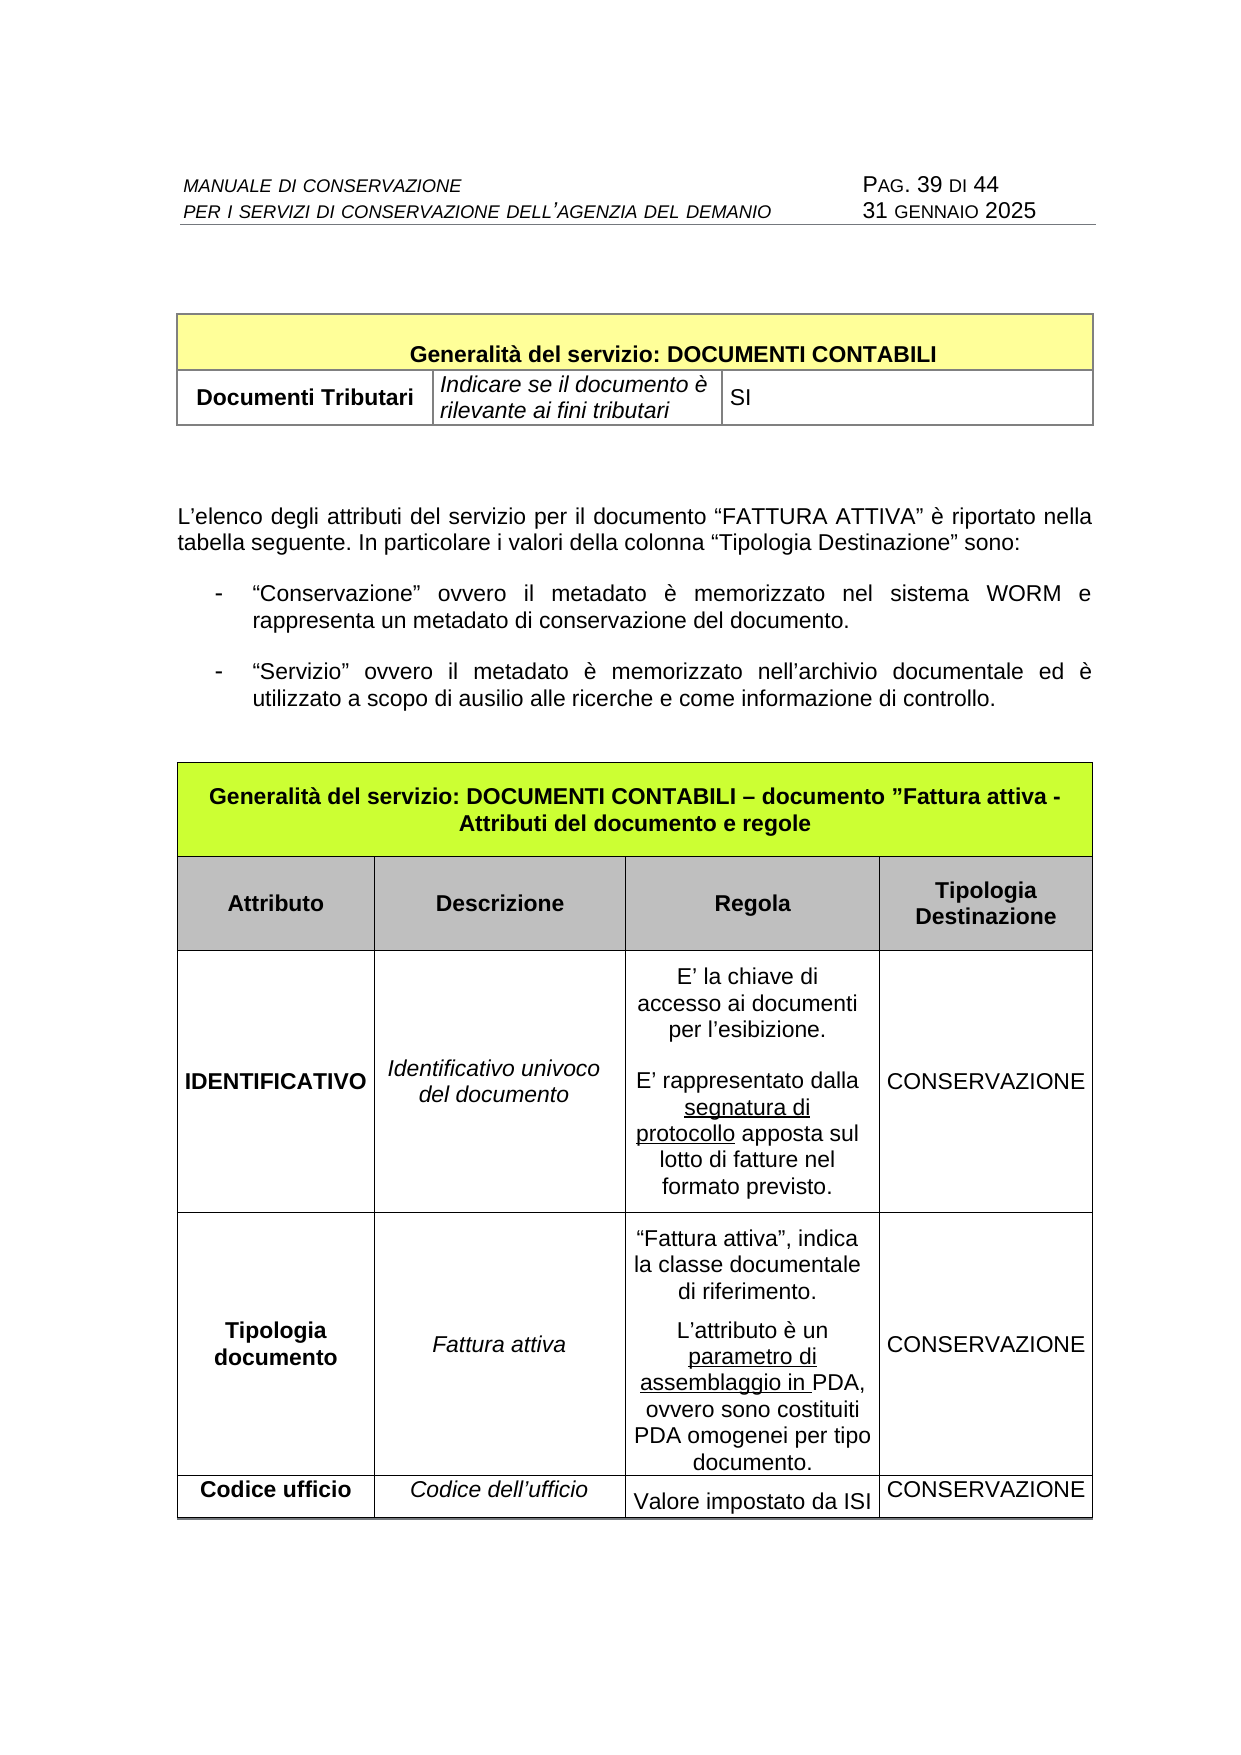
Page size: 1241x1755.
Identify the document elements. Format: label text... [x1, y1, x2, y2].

table_cell Tipologia Destinazione [880, 857, 1092, 950]
table_cell Identificativo univoco del documento [375, 951, 625, 1212]
table_cell Documenti Tributari [178, 371, 432, 424]
table_cell Regola [626, 857, 879, 950]
table_header Generalità del servizio: DOCUMENTI CONTABILI [178, 315, 1092, 369]
table_header Generalità del servizio: DOCUMENTI CONTABILI – documento ”Fattura attiva - Attributi del documento e regole [178, 763, 1092, 856]
table_cell CONSERVAZIONE [880, 1476, 1092, 1517]
table_cell IDENTIFICATIVO [178, 951, 374, 1212]
table_cell CONSERVAZIONE [880, 951, 1092, 1212]
text L’elenco degli attributi del servizio per il documento “FATTURA ATTIVA” è riportato nella tabella seguente. In particolare i valori della colonna “Tipologia Destinazione” sono: [177, 503, 1093, 555]
table_cell Codice ufficio [178, 1476, 374, 1517]
table_cell SI [723, 371, 1092, 424]
table_cell “Fattura attiva”, indica la classe documentale di riferimento. L’attributo è un parametro di assemblaggio in PDA, ovvero sono costituiti PDA omogenei per tipo documento. [626, 1213, 879, 1475]
table_cell Tipologia documento [178, 1213, 374, 1475]
table_cell Indicare se il documento è rilevante ai fini tributari [434, 371, 721, 424]
table_cell CONSERVAZIONE [880, 1213, 1092, 1475]
table_cell Fattura attiva [375, 1213, 625, 1475]
table_cell E’ la chiave di accesso ai documenti per l’esibizione. E’ rappresentato dalla segnatura di protocollo apposta sul lotto di fatture nel formato previsto. [626, 951, 879, 1212]
list “Conservazione” ovvero il metadato è memorizzato nel sistema WORM e rappresenta un metadato di conservazione del documento. [215, 580, 1093, 633]
list “Servizio” ovvero il metadato è memorizzato nell’archivio documentale ed è utilizzato a scopo di ausilio alle ricerche e come informazione di controllo. [215, 658, 1093, 711]
table_cell Valore impostato da ISI [626, 1476, 879, 1517]
table_cell Descrizione [375, 857, 625, 950]
table_cell Attributo [178, 857, 374, 950]
table_cell Codice dell’ufficio [375, 1476, 625, 1517]
